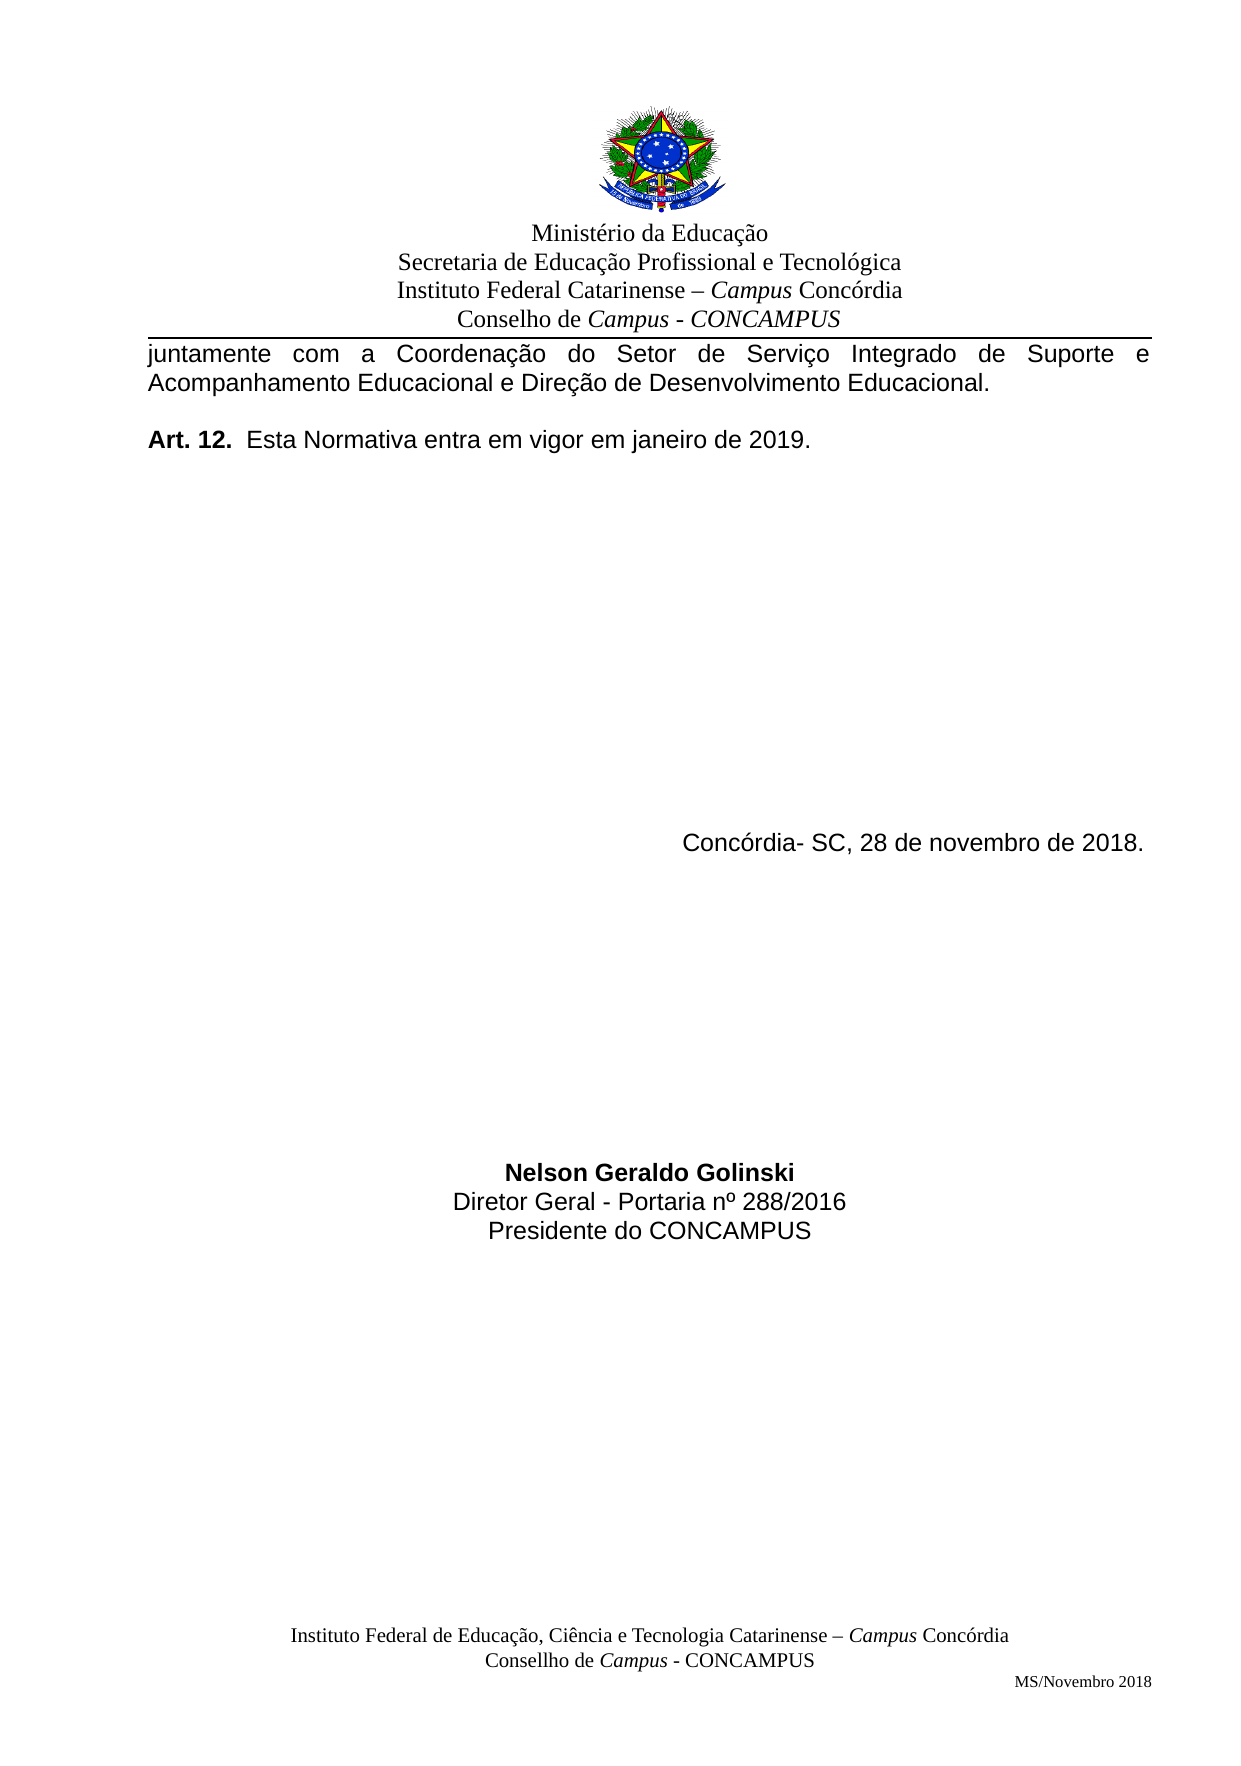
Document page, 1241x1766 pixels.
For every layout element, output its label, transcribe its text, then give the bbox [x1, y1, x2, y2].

text juntamente com a Coordenação do Setor de Serviço Integrado de Suporte e Acompanhamento Educacional e Direção de Desenvolvimento Educacional. [148, 339, 1152, 397]
text Presidente do CONCAMPUS [148, 1216, 1152, 1245]
picture [592, 103, 728, 214]
text Art. 12. Esta Normativa entra em vigor em janeiro de 2019. [148, 397, 1152, 454]
text Nelson Geraldo Golinski [148, 1158, 1152, 1187]
text Diretor Geral - Portaria nº 288/2016 [148, 1187, 1152, 1216]
text Concórdia- SC, 28 de novembro de 2018. [148, 828, 1152, 857]
